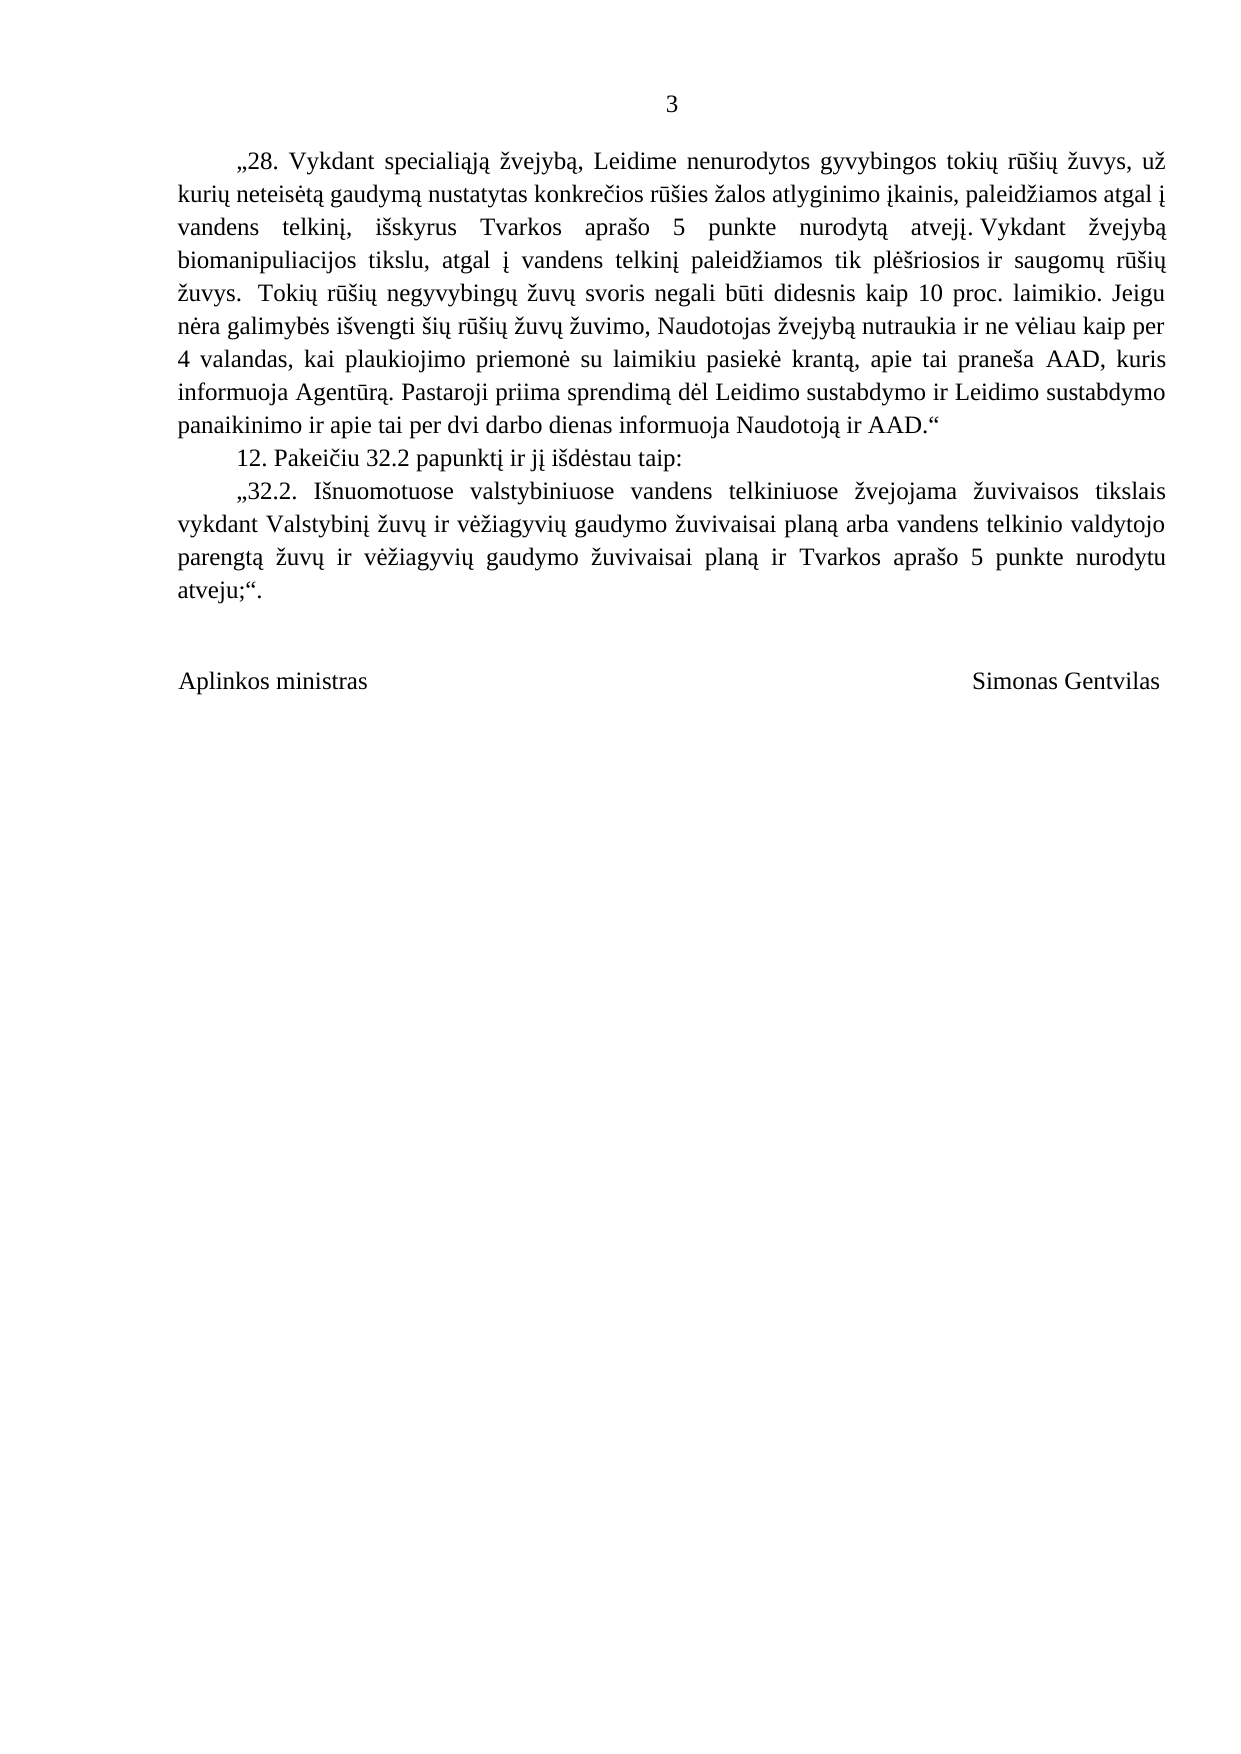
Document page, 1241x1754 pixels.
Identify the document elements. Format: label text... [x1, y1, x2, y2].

text Aplinkos ministras Simonas Gentvilas [178, 666, 1163, 695]
text „28. Vykdant specialiąją žvejybą, Leidime nenurodytos gyvybingos tokių rūšių žuvys, už kurių neteisėtą gaudymą nustatytas konkrečios rūšies žalos atlyginimo įkainis, paleidžiamos atgal į vandens telkinį, išskyrus Tvarkos aprašo 5 punkte nurodytą atvejį. Vykdant žvejybą biomanipuliacijos tikslu, atgal į vandens telkinį paleidžiamos tik plėšriosios ir saugomų rūšių žuvys. Tokių rūšių negyvybingų žuvų svoris negali būti didesnis kaip 10 proc. laimikio. Jeigu nėra galimybės išvengti šių rūšių žuvų žuvimo, Naudotojas žvejybą nutraukia ir ne vėliau kaip per 4 valandas, kai plaukiojimo priemonė su laimikiu pasiekė krantą, apie tai praneša AAD, kuris informuoja Agentūrą. Pastaroji priima sprendimą dėl Leidimo sustabdymo ir Leidimo sustabdymo panaikinimo ir apie tai per dvi darbo dienas informuoja Naudotoją ir AAD.“ [177, 146, 1166, 439]
text „32.2. Išnuomotuose valstybiniuose vandens telkiniuose žvejojama žuvivaisos tikslais vykdant Valstybinį žuvų ir vėžiagyvių gaudymo žuvivaisai planą arba vandens telkinio valdytojo parengtą žuvų ir vėžiagyvių gaudymo žuvivaisai planą ir Tvarkos aprašo 5 punkte nurodytu atveju;“. [177, 476, 1166, 604]
text 12. Pakeičiu 32.2 papunktį ir jį išdėstau taip: [177, 443, 1166, 472]
